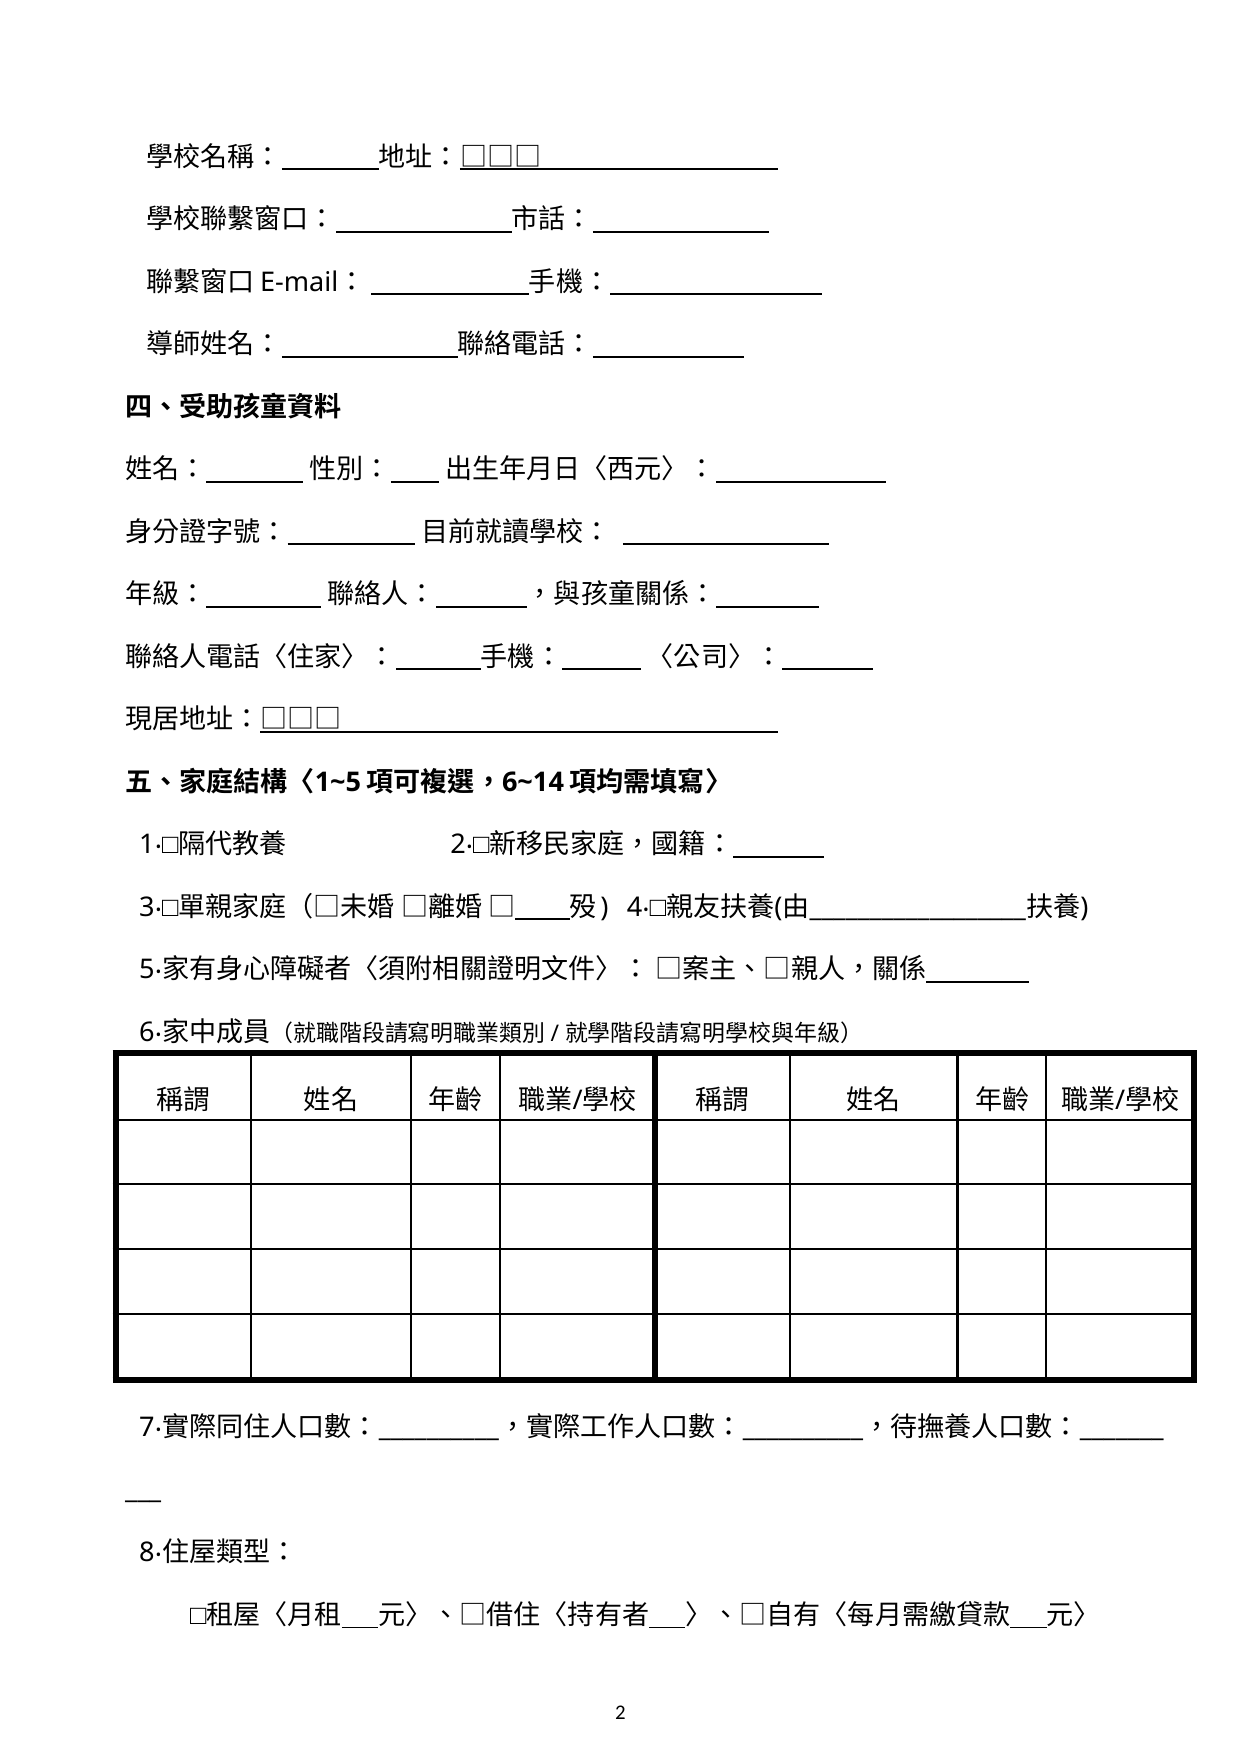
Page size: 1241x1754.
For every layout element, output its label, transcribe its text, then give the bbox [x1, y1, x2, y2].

table_cell [252, 1185, 410, 1248]
table_cell [119, 1250, 250, 1312]
table_cell [959, 1185, 1045, 1248]
table_header 年齡 [412, 1056, 499, 1119]
text 3‧□單親家庭（□未婚 □離婚 □ 殁) 4‧□親友扶養(由__________­­________扶養) [125, 862, 1165, 925]
table_cell [791, 1315, 956, 1377]
table_header 姓名 [791, 1056, 956, 1119]
text 四、受助孩童資料 [125, 362, 1165, 425]
table_cell [959, 1315, 1045, 1377]
text 現居地址：□□□ [125, 675, 1165, 737]
table_header 職業/學校 [501, 1056, 652, 1119]
table_cell [1047, 1315, 1191, 1377]
text 學校聯繫窗口： 市話： [125, 175, 1165, 237]
table_cell [119, 1185, 250, 1248]
text 5‧家有身心障礙者〈須附相關證明文件〉： □案主、□親人，關係 [125, 925, 1165, 987]
table_cell [252, 1250, 410, 1312]
table_cell [501, 1315, 652, 1377]
table_cell [501, 1250, 652, 1312]
table_cell [252, 1315, 410, 1377]
table_cell [119, 1121, 250, 1183]
text 聯繫窗口E-mail： 手機： [125, 237, 1165, 300]
table_cell [658, 1315, 789, 1377]
table_cell [412, 1185, 499, 1248]
text □租屋〈月租 元〉、□借住〈持有者 〉、□自有〈每月需繳貸款 元〉 [125, 1571, 1165, 1633]
text 身分證字號： 目前就讀學校： [125, 487, 1165, 550]
table_header 稱謂 [658, 1056, 789, 1119]
table_cell [658, 1250, 789, 1312]
table_cell [791, 1250, 956, 1312]
table_cell [658, 1185, 789, 1248]
table_cell [119, 1315, 250, 1377]
table_header 姓名 [252, 1056, 410, 1119]
table_cell [412, 1250, 499, 1312]
table_header 年齡 [959, 1056, 1045, 1119]
table_cell [791, 1185, 956, 1248]
table_cell [1047, 1121, 1191, 1183]
text 五、家庭結構〈1~5項可複選，6~14項均需填寫〉 [125, 737, 1165, 800]
text 年級： 聯絡人： ，與孩童關係： [125, 550, 1165, 612]
table_header 職業/學校 [1047, 1056, 1191, 1119]
table_cell [658, 1121, 789, 1183]
table_cell [412, 1315, 499, 1377]
text 姓名： 性別： 出生年月日〈西元〉： [125, 425, 1165, 487]
table_cell [501, 1121, 652, 1183]
table_cell [959, 1250, 1045, 1312]
table_cell [1047, 1250, 1191, 1312]
text 聯絡人電話〈住家〉： 手機： 〈公司〉： [125, 612, 1165, 675]
text 1‧□隔代教養 2‧□新移民家庭，國籍： [125, 800, 1165, 862]
table_cell [252, 1121, 410, 1183]
table_cell [501, 1185, 652, 1248]
table_cell [959, 1121, 1045, 1183]
table_cell [412, 1121, 499, 1183]
table_header 稱謂 [119, 1056, 250, 1119]
table_cell [791, 1121, 956, 1183]
text 7‧實際同住人口數：__________，實際工作人口數：__________，待撫養人口數：__________ [125, 1383, 1165, 1508]
text 8‧住屋類型： [125, 1508, 1165, 1571]
text 學校名稱： 地址：□□□ [125, 112, 1165, 175]
table_cell [1047, 1185, 1191, 1248]
text 導師姓名： 聯絡電話： [125, 300, 1165, 362]
text 6‧家中成員（就職階段請寫明職業類別 / 就學階段請寫明學校與年級） [125, 987, 1165, 1050]
